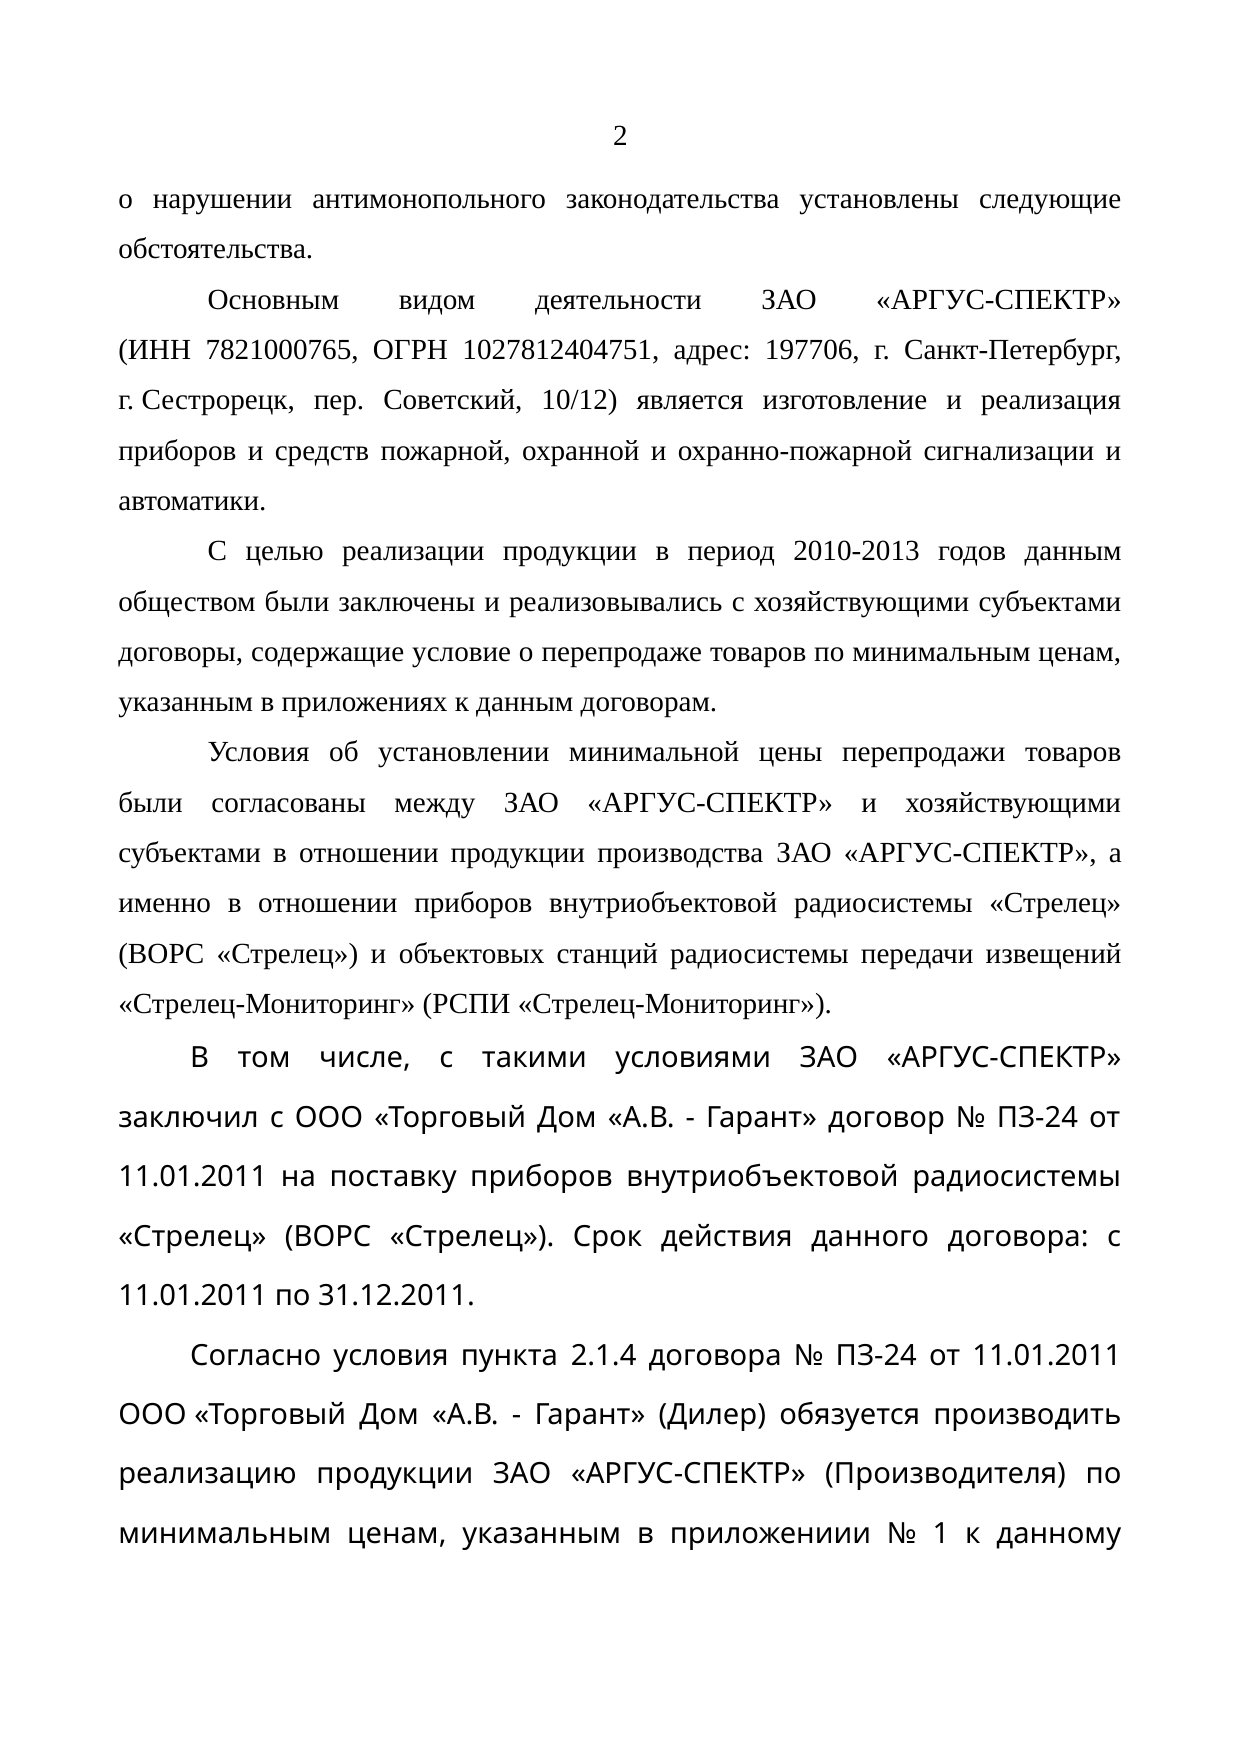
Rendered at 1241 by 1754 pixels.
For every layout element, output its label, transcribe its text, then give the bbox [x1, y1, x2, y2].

text Согласно условия пункта 2.1.4 договора № ПЗ-24 от 11.01.2011 ООО «Торговый Дом «А.В. - Гарант» (Дилер) обязуется производить реализацию продукции ЗАО «АРГУС-СПЕКТР» (Производителя) по минимальным ценам, указанным в приложениии № 1 к данному [118, 1334, 1122, 1552]
text Условия об установлении минимальной цены перепродажи товаров были согласованы между ЗАО «АРГУС-СПЕКТР» и хозяйствующими субъектами в отношении продукции производства ЗАО «АРГУС-СПЕКТР», а именно в отношении приборов внутриобъектовой радиосистемы «Стрелец» (ВОРС «Стрелец») и объектовых станций радиосистемы передачи извещений «Стрелец-Мониторинг» (РСПИ «Стрелец-Мониторинг»). [118, 734, 1122, 1020]
text С целью реализации продукции в период 2010-2013 годов данным обществом были заключены и реализовывались с хозяйствующими субъектами договоры, содержащие условие о перепродаже товаров по минимальным ценам, указанным в приложениях к данным договорам. [118, 533, 1122, 718]
text Основным видом деятельности ЗАО «АРГУС-СПЕКТР» (ИНН 7821000765, ОГРН 1027812404751, адрес: 197706, г. Санкт-Петербург, г. Сестрорецк, пер. Советский, 10/12) является изготовление и реализация приборов и средств пожарной, охранной и охранно-пожарной сигнализации и автоматики. [118, 282, 1122, 517]
text В том числе, с такими условиями ЗАО «АРГУС-СПЕКТР» заключил с ООО «Торговый Дом «А.В. - Гарант» договор № ПЗ-24 от 11.01.2011 на поставку приборов внутриобъектовой радиосистемы «Стрелец» (ВОРС «Стрелец»). Срок действия данного договора: с 11.01.2011 по 31.12.2011. [118, 1036, 1122, 1314]
text о нарушении антимонопольного законодательства установлены следующие обстоятельства. [118, 181, 1122, 265]
